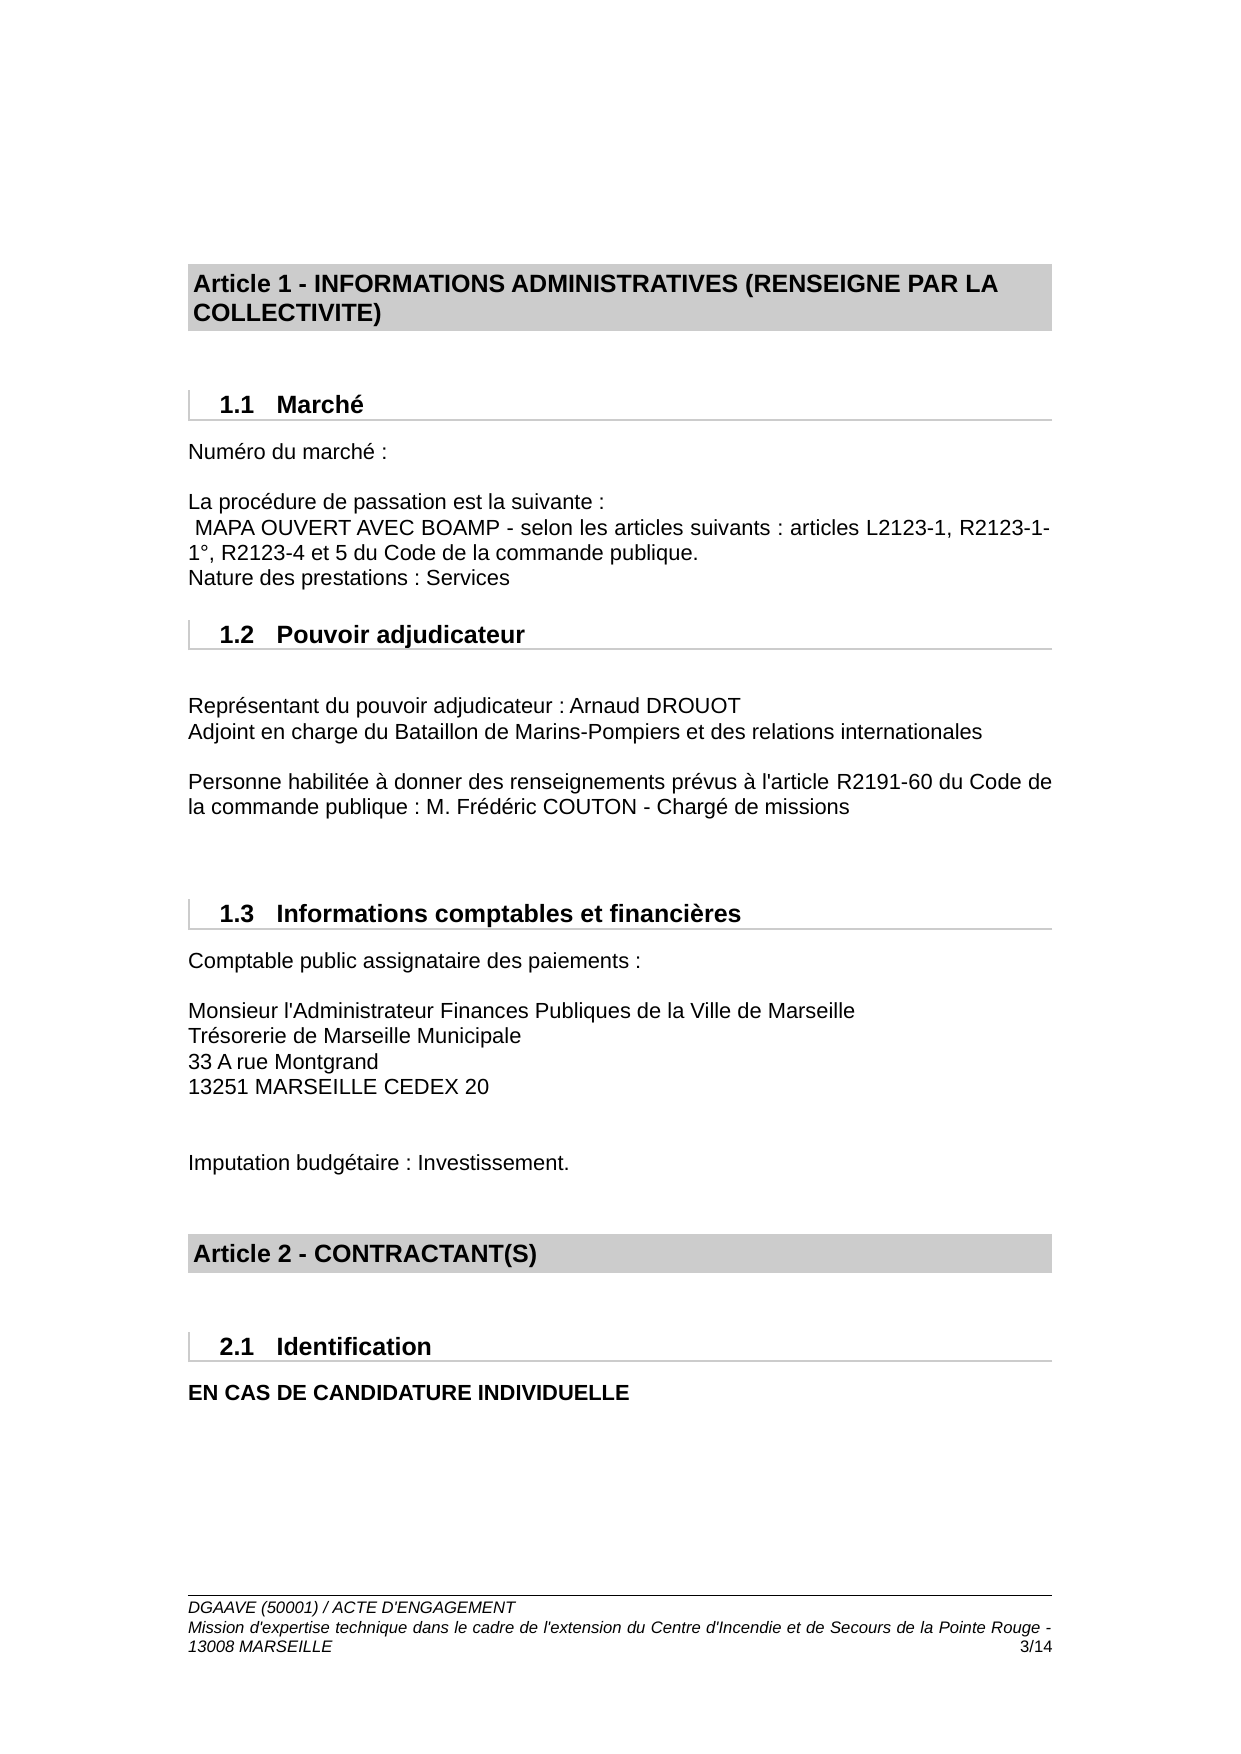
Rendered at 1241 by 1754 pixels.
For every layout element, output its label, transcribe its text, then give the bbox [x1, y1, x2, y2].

text MAPA OUVERT AVEC BOAMP - selon les articles suivants : articles L2123-1, R2123-1-1°, R2123-4 et 5 du Code de la commande publique. [188, 514, 1052, 565]
text Nature des prestations : Services [188, 565, 1052, 590]
text Personne habilitée à donner des renseignements prévus à l'article R2191-60 du Code de la commande publique : M. Frédéric COUTON - Chargé de missions [188, 769, 1052, 819]
subtitle Informations comptables et financières [190, 899, 1052, 928]
subtitle INFORMATIONS ADMINISTRATIVES (RENSEIGNE PAR LA COLLECTIVITE) [190, 266, 1050, 329]
subtitle CONTRACTANT(S) [190, 1236, 1050, 1270]
text La procédure de passation est la suivante : [188, 489, 1052, 514]
text Comptable public assignataire des paiements : [188, 948, 1052, 973]
text Adjoint en charge du Bataillon de Marins-Pompiers et des relations internationales [188, 718, 1052, 744]
text 13251 MARSEILLE CEDEX 20 [188, 1074, 1052, 1099]
subtitle Identification [190, 1332, 1052, 1360]
text 33 A rue Montgrand [188, 1049, 1052, 1074]
text EN CAS DE CANDIDATURE INDIVIDUELLE [188, 1380, 1052, 1405]
subtitle Pouvoir adjudicateur [188, 619, 1052, 648]
text Numéro du marché : [188, 439, 1052, 464]
text Représentant du pouvoir adjudicateur : Arnaud DROUOT [188, 693, 1052, 718]
text Trésorerie de Marseille Municipale [188, 1023, 1052, 1049]
subtitle Marché [190, 390, 1052, 419]
text Monsieur l'Administrateur Finances Publiques de la Ville de Marseille [188, 998, 1052, 1023]
text Imputation budgétaire : Investissement. [188, 1149, 1052, 1175]
